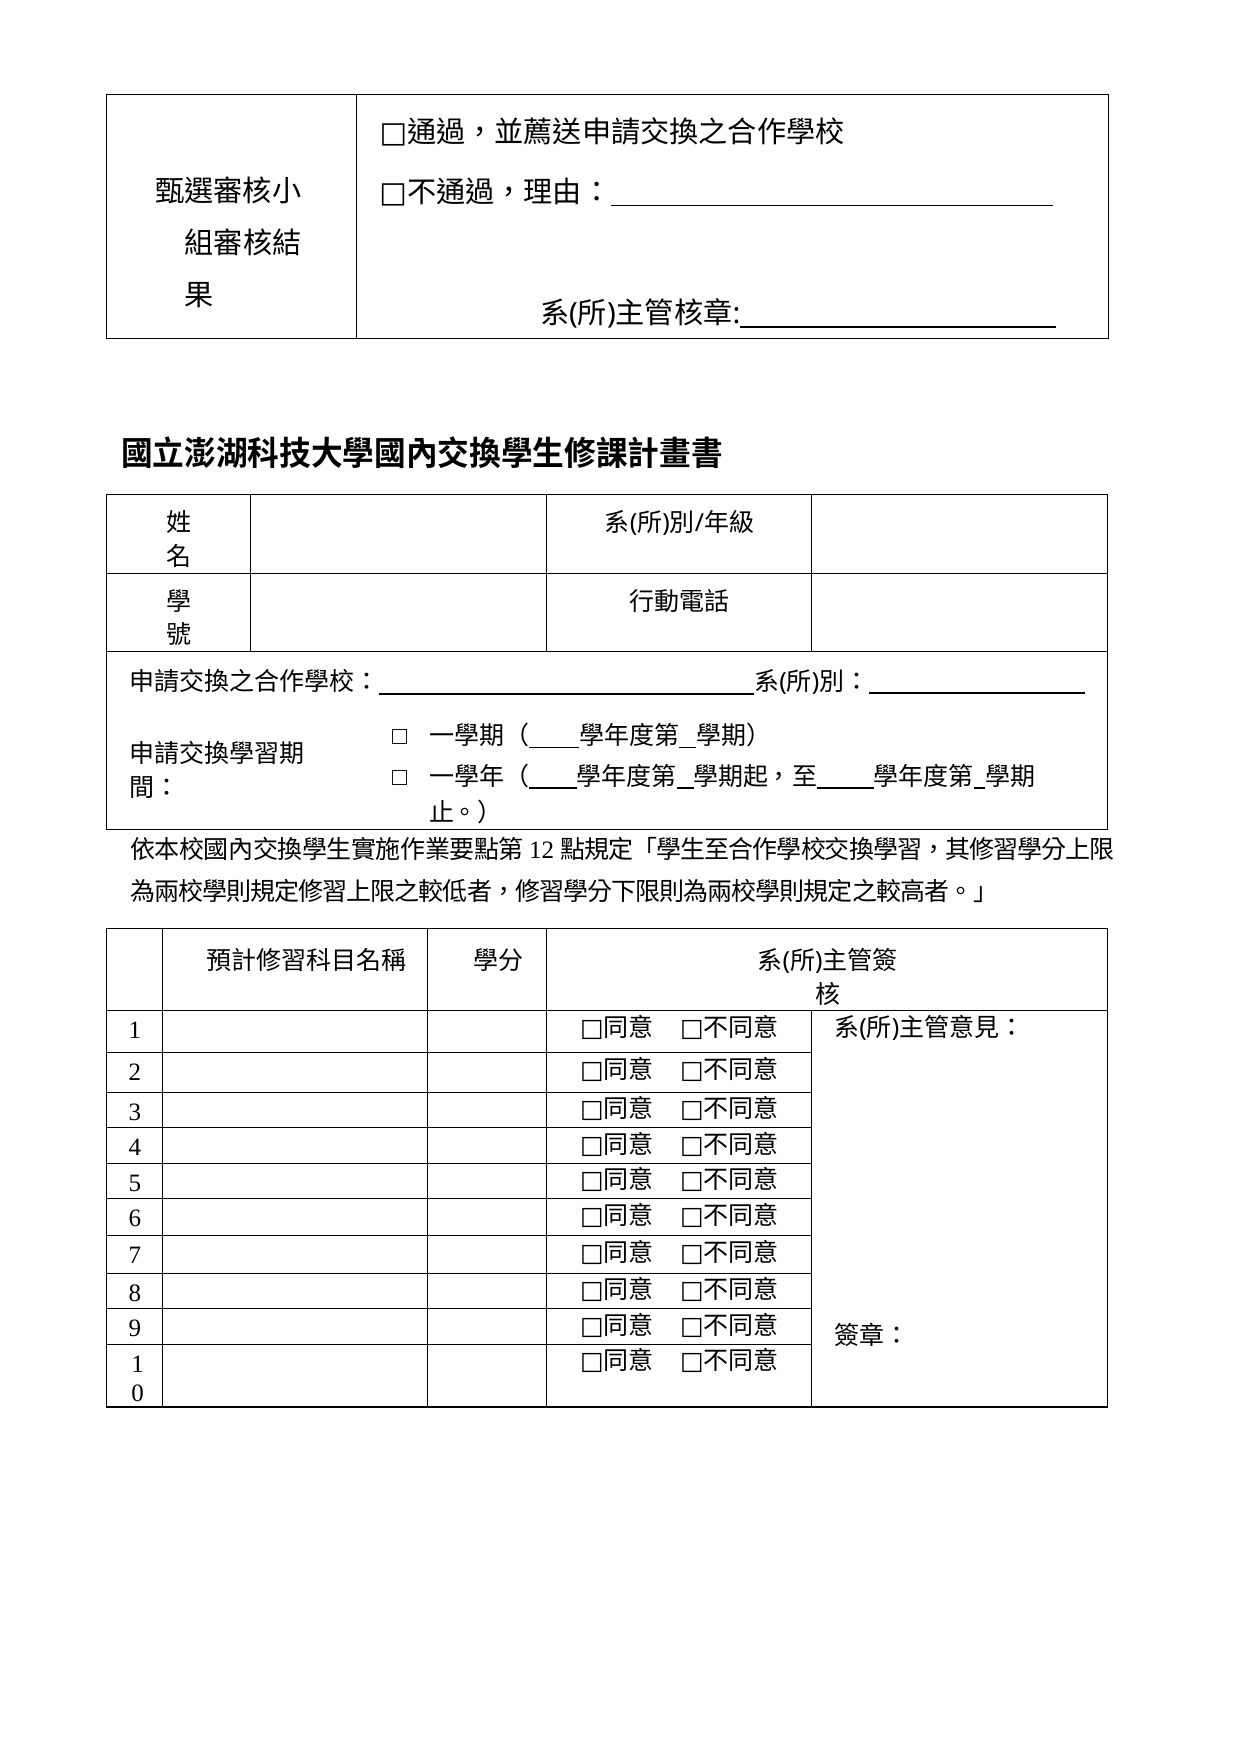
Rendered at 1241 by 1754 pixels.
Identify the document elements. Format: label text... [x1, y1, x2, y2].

table_cell [163, 1011, 427, 1052]
table_cell □通過，並薦送申請交換之合作學校 □不通過，理由： 系(所)主管核章: [357, 95, 1108, 337]
table_cell [163, 1199, 427, 1235]
table_cell 甄選審核小組審核結果 [107, 95, 356, 337]
subtitle 國立澎湖科技大學國內交換學生修課計畫書 [121, 432, 1125, 474]
table_cell [428, 1274, 546, 1308]
table_cell 系(所)主管意見： 簽章： [812, 1011, 1107, 1406]
table_cell [163, 1236, 427, 1273]
table_cell □同意 □不同意 [547, 1274, 811, 1308]
table_cell [163, 1053, 427, 1092]
table_cell 4 [107, 1128, 162, 1162]
table_cell [428, 1309, 546, 1344]
table_cell [812, 574, 1107, 651]
table_header 系(所)主管簽核 [547, 929, 1107, 1010]
table_cell □同意 □不同意 [547, 1309, 811, 1344]
table_cell □同意 □不同意 [547, 1011, 811, 1052]
table_cell 申請交換之合作學校： 系(所)別： [107, 652, 1107, 707]
table_cell [428, 1093, 546, 1127]
table_cell 9 [107, 1309, 162, 1344]
table_cell 5 [107, 1164, 162, 1198]
table_cell [163, 1274, 427, 1308]
table_cell [163, 1309, 427, 1344]
table_cell □同意 □不同意 [547, 1053, 811, 1092]
text 依本校國內交換學生實施作業要點第 12 點規定「學生至合作學校交換學習，其修習學分上限為兩校學則規定修習上限之較低者，修習學分下限則為兩校學則規定之較高者。」 [130, 830, 1118, 907]
table_cell □同意 □不同意 [547, 1128, 811, 1162]
table_cell [428, 1236, 546, 1273]
table_cell 一學期（ 學年度第 學期） 一學年（ 學年度第 學期起，至 學年度第 學期止。） [361, 708, 1107, 829]
table_cell [428, 1199, 546, 1235]
table_cell [163, 1128, 427, 1162]
table_cell [428, 1164, 546, 1198]
table_cell [428, 1345, 546, 1406]
table_cell 學號 [107, 574, 250, 651]
table_cell □同意 □不同意 [547, 1199, 811, 1235]
table_cell [163, 1345, 427, 1406]
table_header 姓名 [107, 495, 250, 573]
table_header [107, 929, 162, 1010]
table_header [812, 495, 1107, 573]
table_cell 8 [107, 1274, 162, 1308]
table_cell [428, 1128, 546, 1162]
table_cell 10 [107, 1345, 162, 1406]
table_cell □同意 □不同意 [547, 1236, 811, 1273]
table_cell 3 [107, 1093, 162, 1127]
table_cell 1 [107, 1011, 162, 1052]
table_cell 7 [107, 1236, 162, 1273]
table_cell [428, 1011, 546, 1052]
table_cell □同意 □不同意 [547, 1345, 811, 1406]
table_cell 行動電話 [547, 574, 811, 651]
table_cell 申請交換學習期間： [107, 708, 361, 829]
table_header 學分 [428, 929, 546, 1010]
table_header 預計修習科目名稱 [163, 929, 427, 1010]
table_header [251, 495, 546, 573]
table_header 系(所)別/年級 [547, 495, 811, 573]
table_cell 2 [107, 1053, 162, 1092]
table_cell □同意 □不同意 [547, 1093, 811, 1127]
table_cell □同意 □不同意 [547, 1164, 811, 1198]
table_cell [163, 1164, 427, 1198]
table_cell [428, 1053, 546, 1092]
table_cell [251, 574, 546, 651]
table_cell [163, 1093, 427, 1127]
table_cell 6 [107, 1199, 162, 1235]
